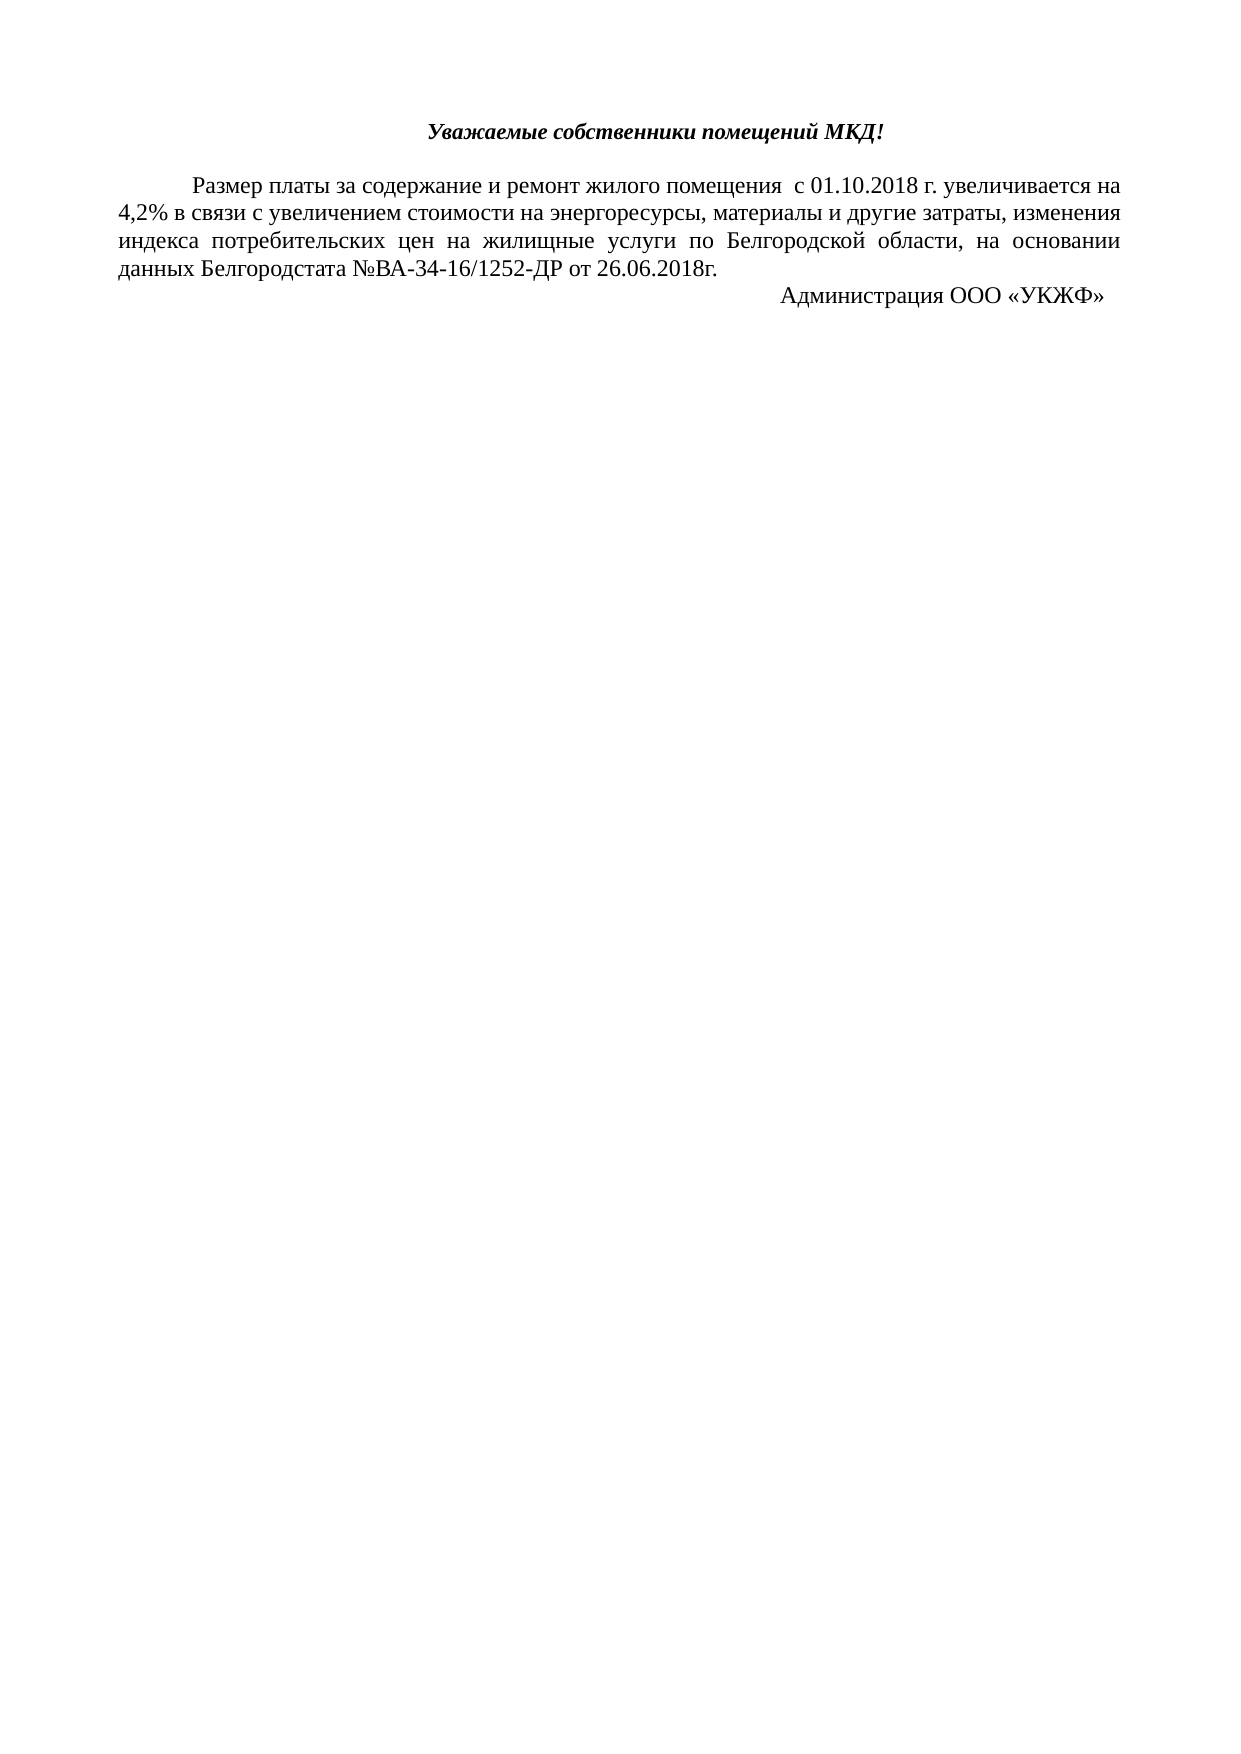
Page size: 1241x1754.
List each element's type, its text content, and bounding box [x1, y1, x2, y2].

text Уважаемые собственники помещений МКД! [192, 118, 1122, 144]
text Размер платы за содержание и ремонт жилого помещения с 01.10.2018 г. увеличивается на 4,2% в связи с увеличением стоимости на энергоресурсы, материалы и другие затраты, изменения индекса потребительских цен на жилищные услуги по Белгородской области, на основании данных Белгородстата №ВА-34-16/1252-ДР от 26.06.2018г. [118, 171, 1122, 281]
text Администрация ООО «УКЖФ» [118, 281, 1122, 309]
